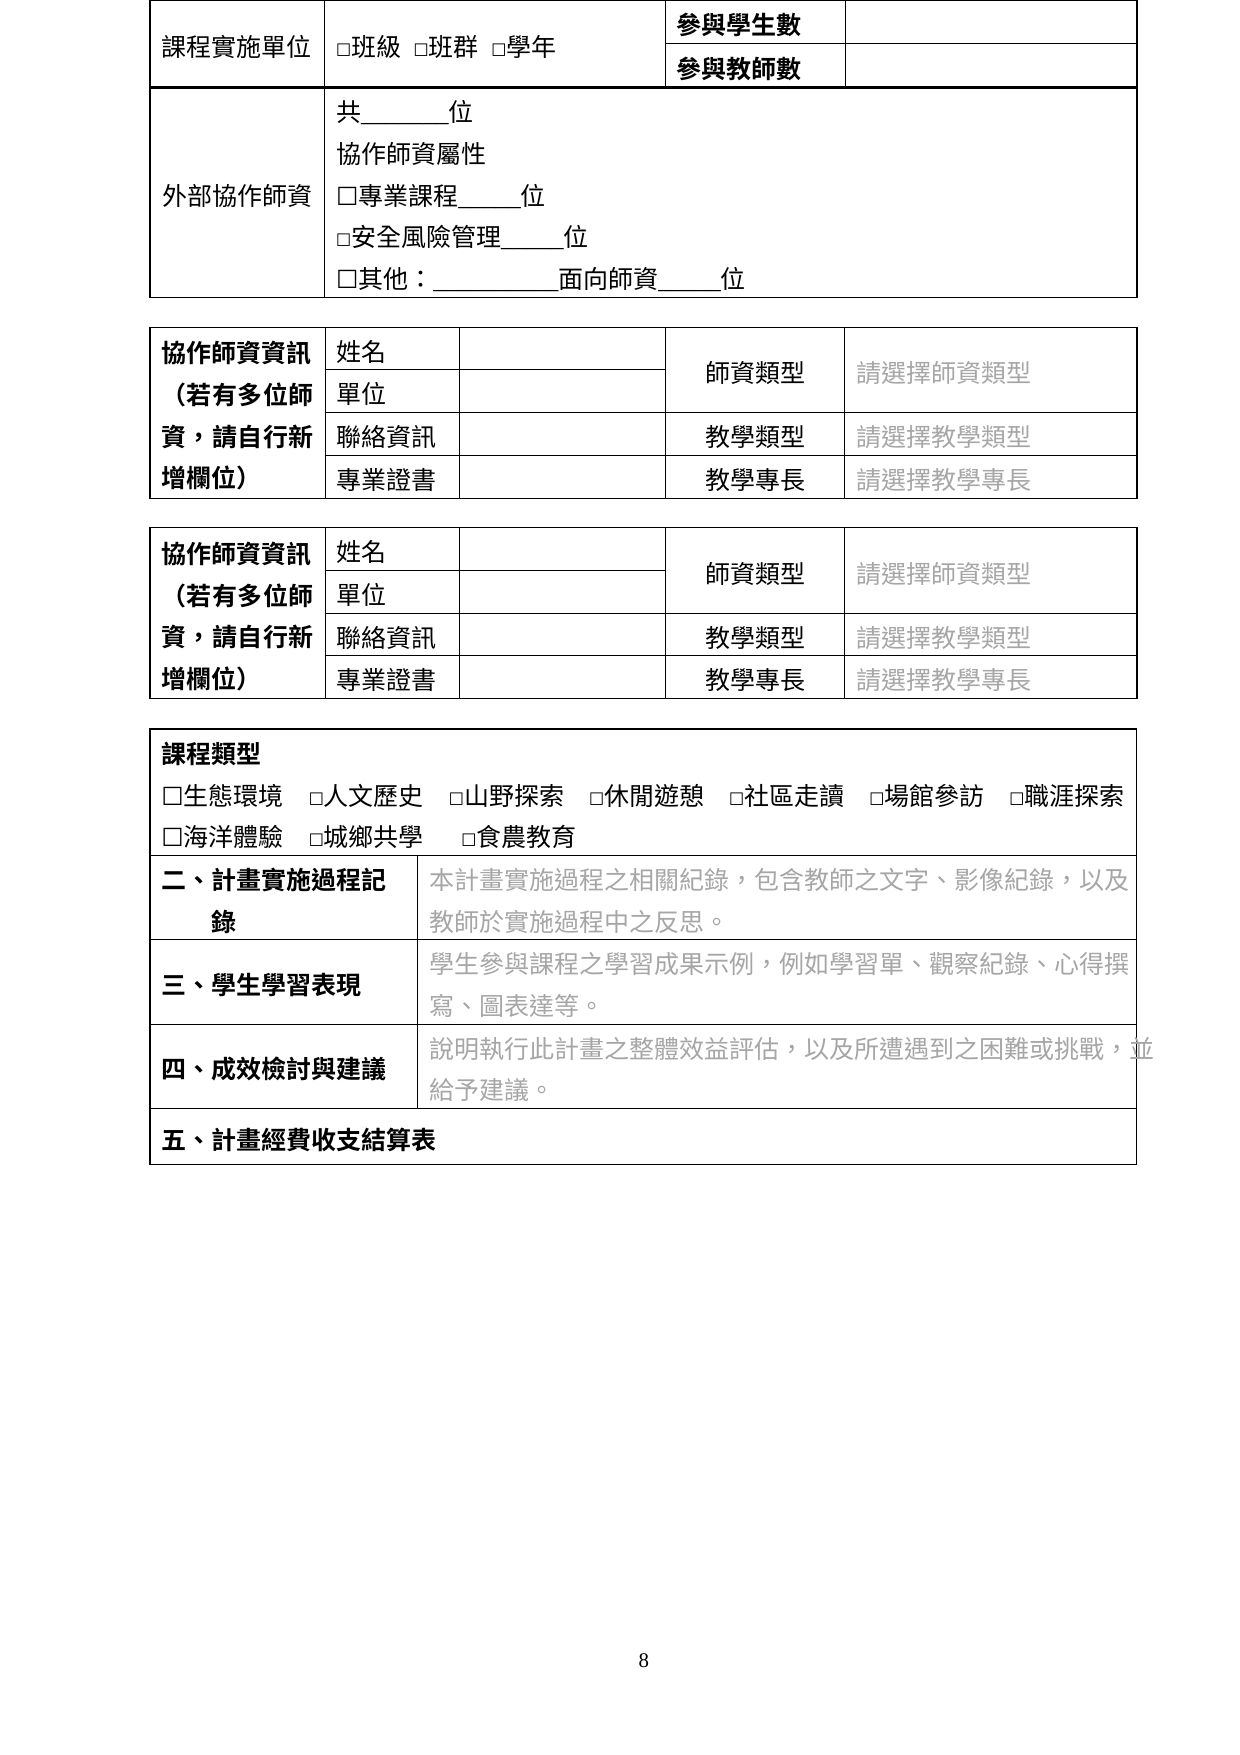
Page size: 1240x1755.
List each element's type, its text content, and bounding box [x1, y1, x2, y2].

table_cell [460, 413, 665, 455]
table_cell 聯絡資訊 [326, 614, 459, 655]
table_cell 二、計畫實施過程記 錄 [151, 856, 417, 939]
table_cell 說明執行此計畫之整體效益評估，以及所遭遇到之困難或挑戰，並給予建議。 [418, 1025, 1136, 1108]
table_cell [460, 571, 665, 613]
table_header 姓名 [326, 328, 459, 369]
table_header 協作師資資訊 （若有多位師資，請自行新增欄位） [151, 328, 325, 497]
table_cell 單位 [326, 370, 459, 412]
table_cell [460, 656, 665, 698]
table_cell 教學專長 [666, 456, 844, 497]
table_cell ☐班級 ☐班群 ☐學年 [325, 1, 665, 86]
table_cell 聯絡資訊 [326, 413, 459, 455]
table_cell 單位 [326, 571, 459, 613]
table_cell [846, 44, 1136, 86]
table_cell 學生參與課程之學習成果示例，例如學習單、觀察紀錄、心得撰寫、圖表達等。 [418, 940, 1136, 1024]
table_cell 專業證書 [326, 456, 459, 497]
table_cell 本計畫實施過程之相關紀錄，包含教師之文字、影像紀錄，以及 教師於實施過程中之反思。 [418, 856, 1136, 939]
table_header [460, 328, 665, 369]
table_cell 三、學生學習表現 [151, 940, 417, 1024]
table_cell 五、計畫經費收支結算表 [151, 1109, 1136, 1164]
table_cell [846, 1, 1136, 43]
table_cell 課程實施單位 [151, 1, 324, 86]
table_cell 教學專長 [666, 656, 844, 698]
table_cell 請選擇教學專長 [845, 456, 1136, 497]
table_cell [460, 370, 665, 412]
table_cell 教學類型 [666, 614, 844, 655]
table_cell 參與教師數 [666, 44, 845, 86]
table_cell 參與學生數 [666, 1, 845, 43]
table_header [460, 528, 665, 570]
table_header 師資類型 [666, 328, 844, 412]
table_cell 外部協作師資 [151, 89, 324, 297]
table_cell 專業證書 [326, 656, 459, 698]
table_header 協作師資資訊 （若有多位師資，請自行新增欄位） [151, 528, 325, 698]
table_cell 教學類型 [666, 413, 844, 455]
table_header 請選擇師資類型 [845, 328, 1136, 412]
table_header 師資類型 [666, 528, 844, 613]
table_cell 共_______位 協作師資屬性 ☐專業課程_____位 ☐安全風險管理_____位 ☐其他：__________面向師資_____位 [325, 89, 1136, 297]
table_cell 請選擇教學專長 [845, 656, 1136, 698]
table_cell [460, 456, 665, 497]
table_header 課程類型 ☐生態環境 ☐人文歷史 ☐山野探索 ☐休閒遊憩 ☐社區走讀 ☐場館參訪 ☐職涯探索 ☐海洋體驗 ☐城鄉共學 ☐食農教育 [151, 730, 1136, 855]
table_cell [460, 614, 665, 655]
table_cell 請選擇教學類型 [845, 614, 1136, 655]
table_cell 四、成效檢討與建議 [151, 1025, 417, 1108]
table_header 請選擇師資類型 [845, 528, 1136, 613]
table_header 姓名 [326, 528, 459, 570]
table_cell 請選擇教學類型 [845, 413, 1136, 455]
